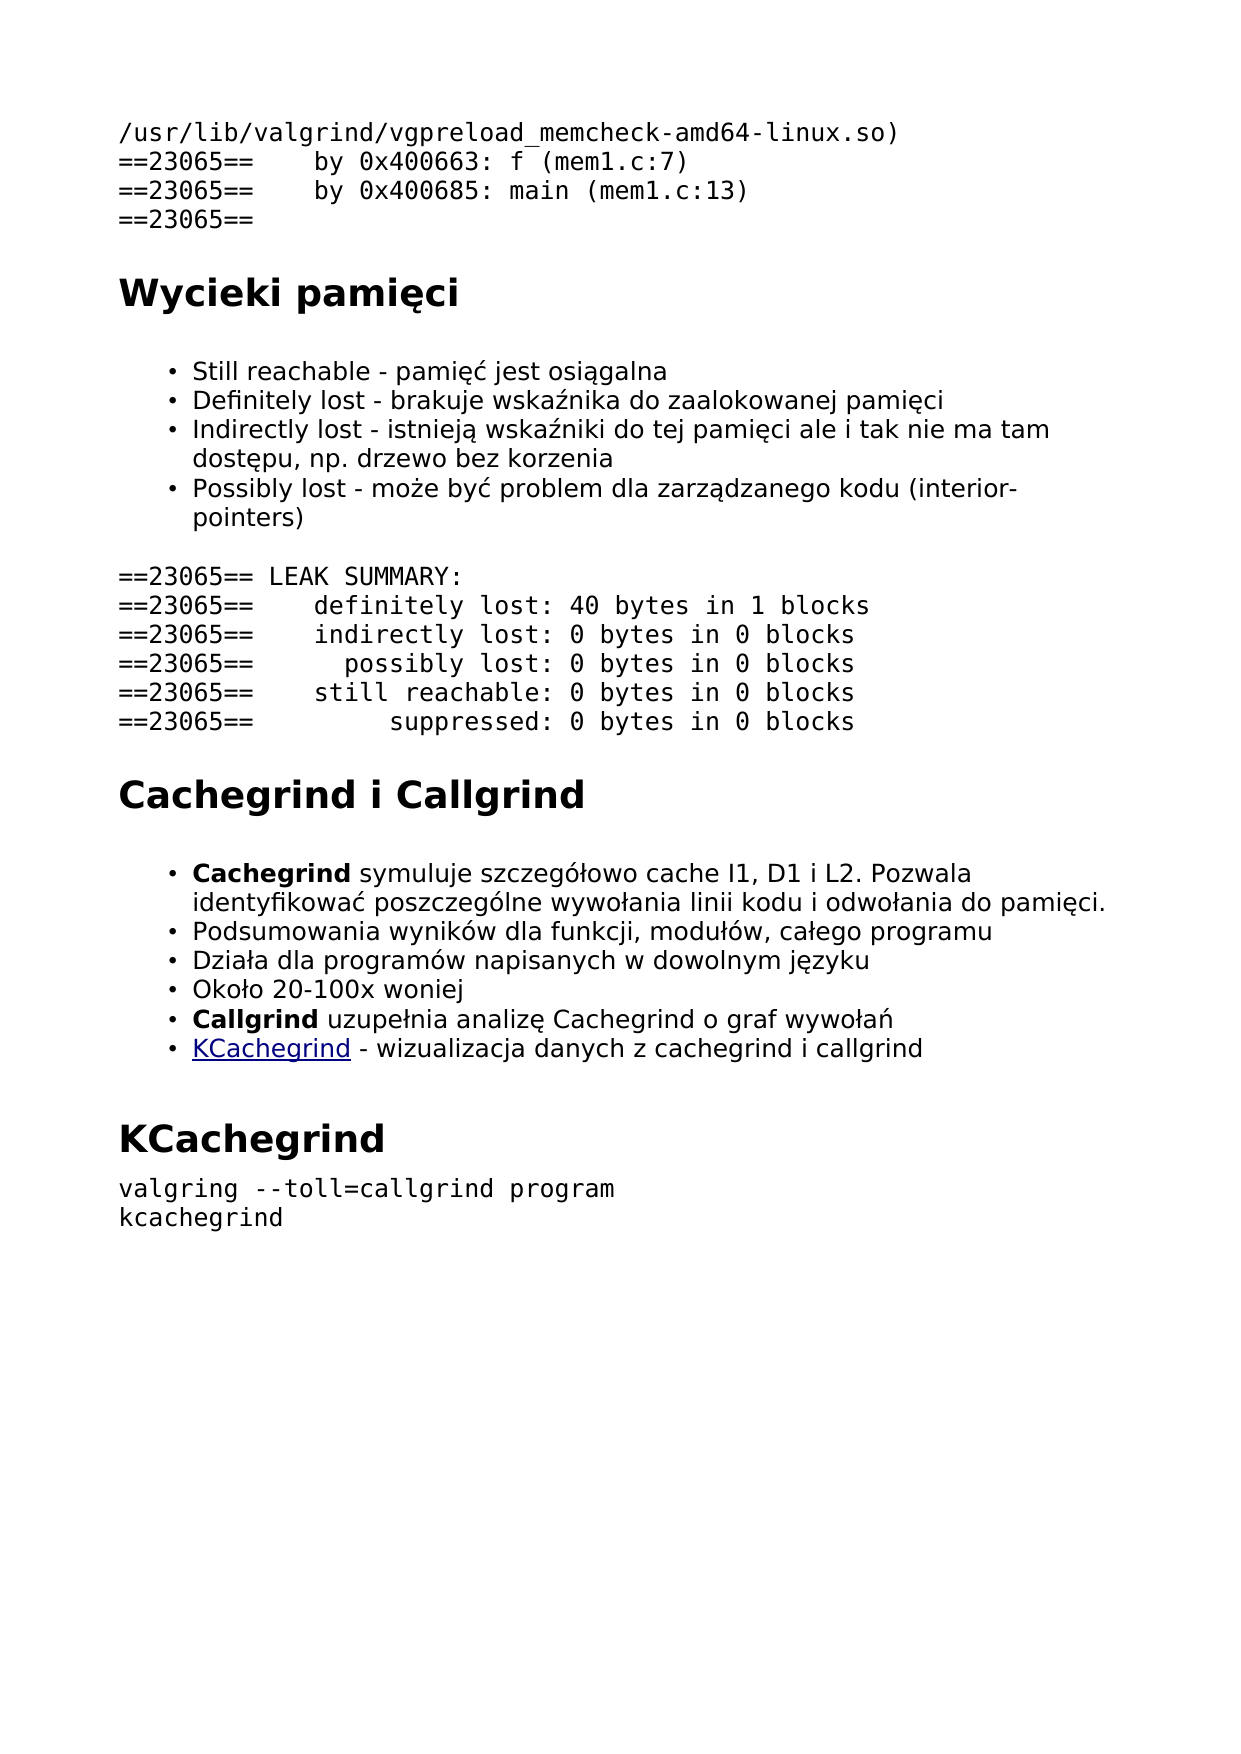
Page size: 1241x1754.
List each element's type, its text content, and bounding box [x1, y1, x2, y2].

list Callgrind uzupełnia analizę Cachegrind o graf wywołań [177, 1005, 1122, 1034]
subtitle Cachegrind i Callgrind [118, 773, 1122, 817]
list Possibly lost - może być problem dla zarządzanego kodu (interior-pointers) [177, 474, 1122, 532]
list Definitely lost - brakuje wskaźnika do zaalokowanej pamięci [177, 386, 1122, 416]
list KCachegrind - wizualizacja danych z cachegrind i callgrind [177, 1034, 1122, 1063]
list Działa dla programów napisanych w dowolnym języku [177, 947, 1122, 976]
subtitle KCachegrind [118, 1118, 1122, 1161]
text /usr/lib/valgrind/vgpreload_memcheck-amd64-linux.so) ==23065== by 0x400663: f (mem1.c:7) ==23065== by 0x400685: main (mem1.c:13) ==23065== [118, 118, 1122, 235]
list Indirectly lost - istnieją wskaźniki do tej pamięci ale i tak nie ma tam dostępu, np. drzewo bez korzenia [177, 416, 1122, 474]
list Podsumowania wyników dla funkcji, modułów, całego programu [177, 917, 1122, 947]
text ==23065== LEAK SUMMARY: ==23065== definitely lost: 40 bytes in 1 blocks ==23065== indirectly lost: 0 bytes in 0 blocks ==23065== possibly lost: 0 bytes in 0 blocks ==23065== still reachable: 0 bytes in 0 blocks ==23065== suppressed: 0 bytes in 0 blocks [118, 562, 1122, 737]
list Około 20-100x woniej [177, 976, 1122, 1005]
text valgring --toll=callgrind program kcachegrind [118, 1174, 1122, 1232]
subtitle Wycieki pamięci [118, 272, 1122, 315]
list Still reachable - pamięć jest osiągalna [177, 357, 1122, 386]
list Cachegrind symuluje szczegółowo cache I1, D1 i L2. Pozwala identyfikować poszczególne wywołania linii kodu i odwołania do pamięci. [177, 859, 1122, 917]
